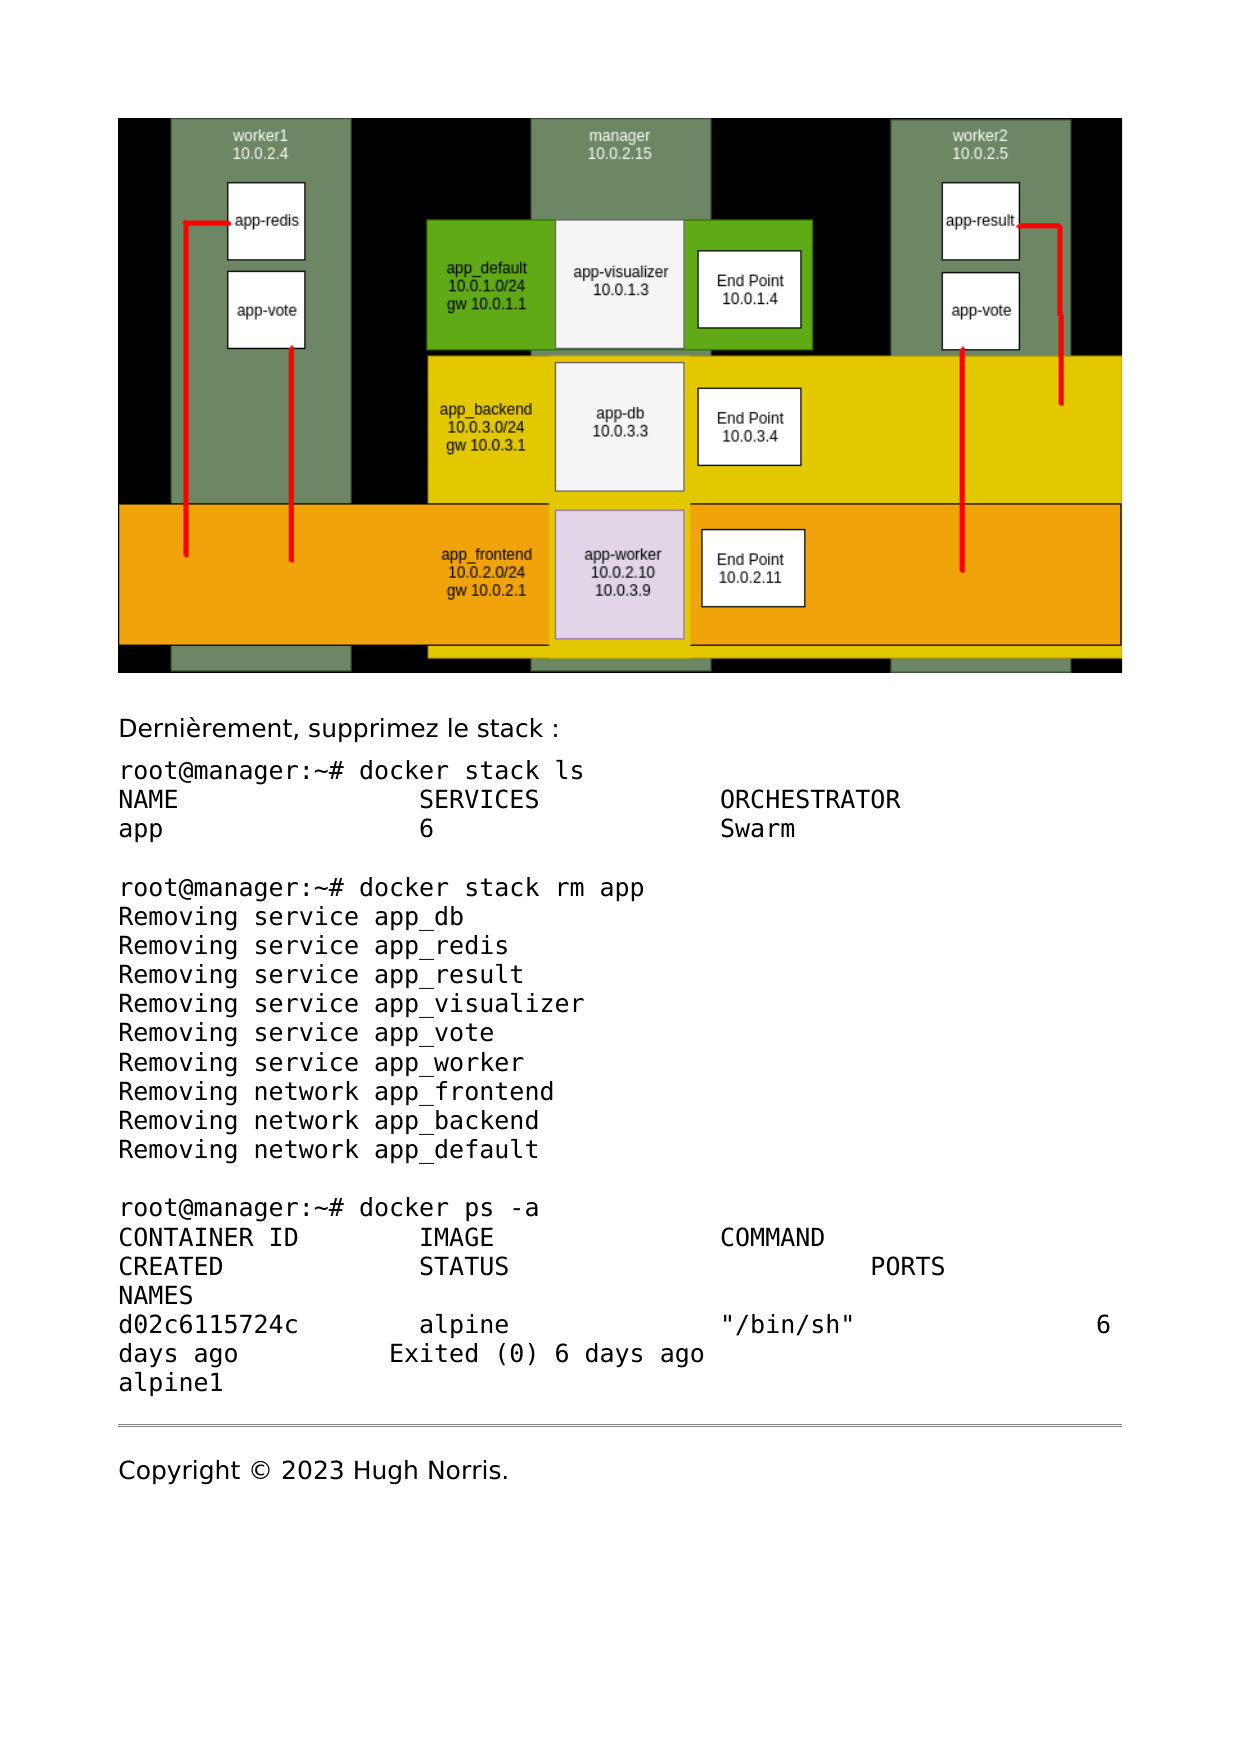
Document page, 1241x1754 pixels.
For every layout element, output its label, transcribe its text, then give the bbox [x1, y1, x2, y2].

text root@manager:~# docker stack ls NAME SERVICES ORCHESTRATOR app 6 Swarm root@manager:~# docker stack rm app Removing service app_db Removing service app_redis Removing service app_result Removing service app_visualizer Removing service app_vote Removing service app_worker Removing network app_frontend Removing network app_backend Removing network app_default root@manager:~# docker ps -a CONTAINER ID IMAGE COMMAND CREATED STATUS PORTS NAMES d02c6115724c alpine "/bin/sh" 6 days ago Exited (0) 6 days ago alpine1 [118, 756, 1122, 1398]
picture [118, 118, 1123, 673]
text Dernièrement, supprimez le stack : [118, 714, 1122, 743]
text Copyright © 2023 Hugh Norris. [118, 1456, 1122, 1485]
